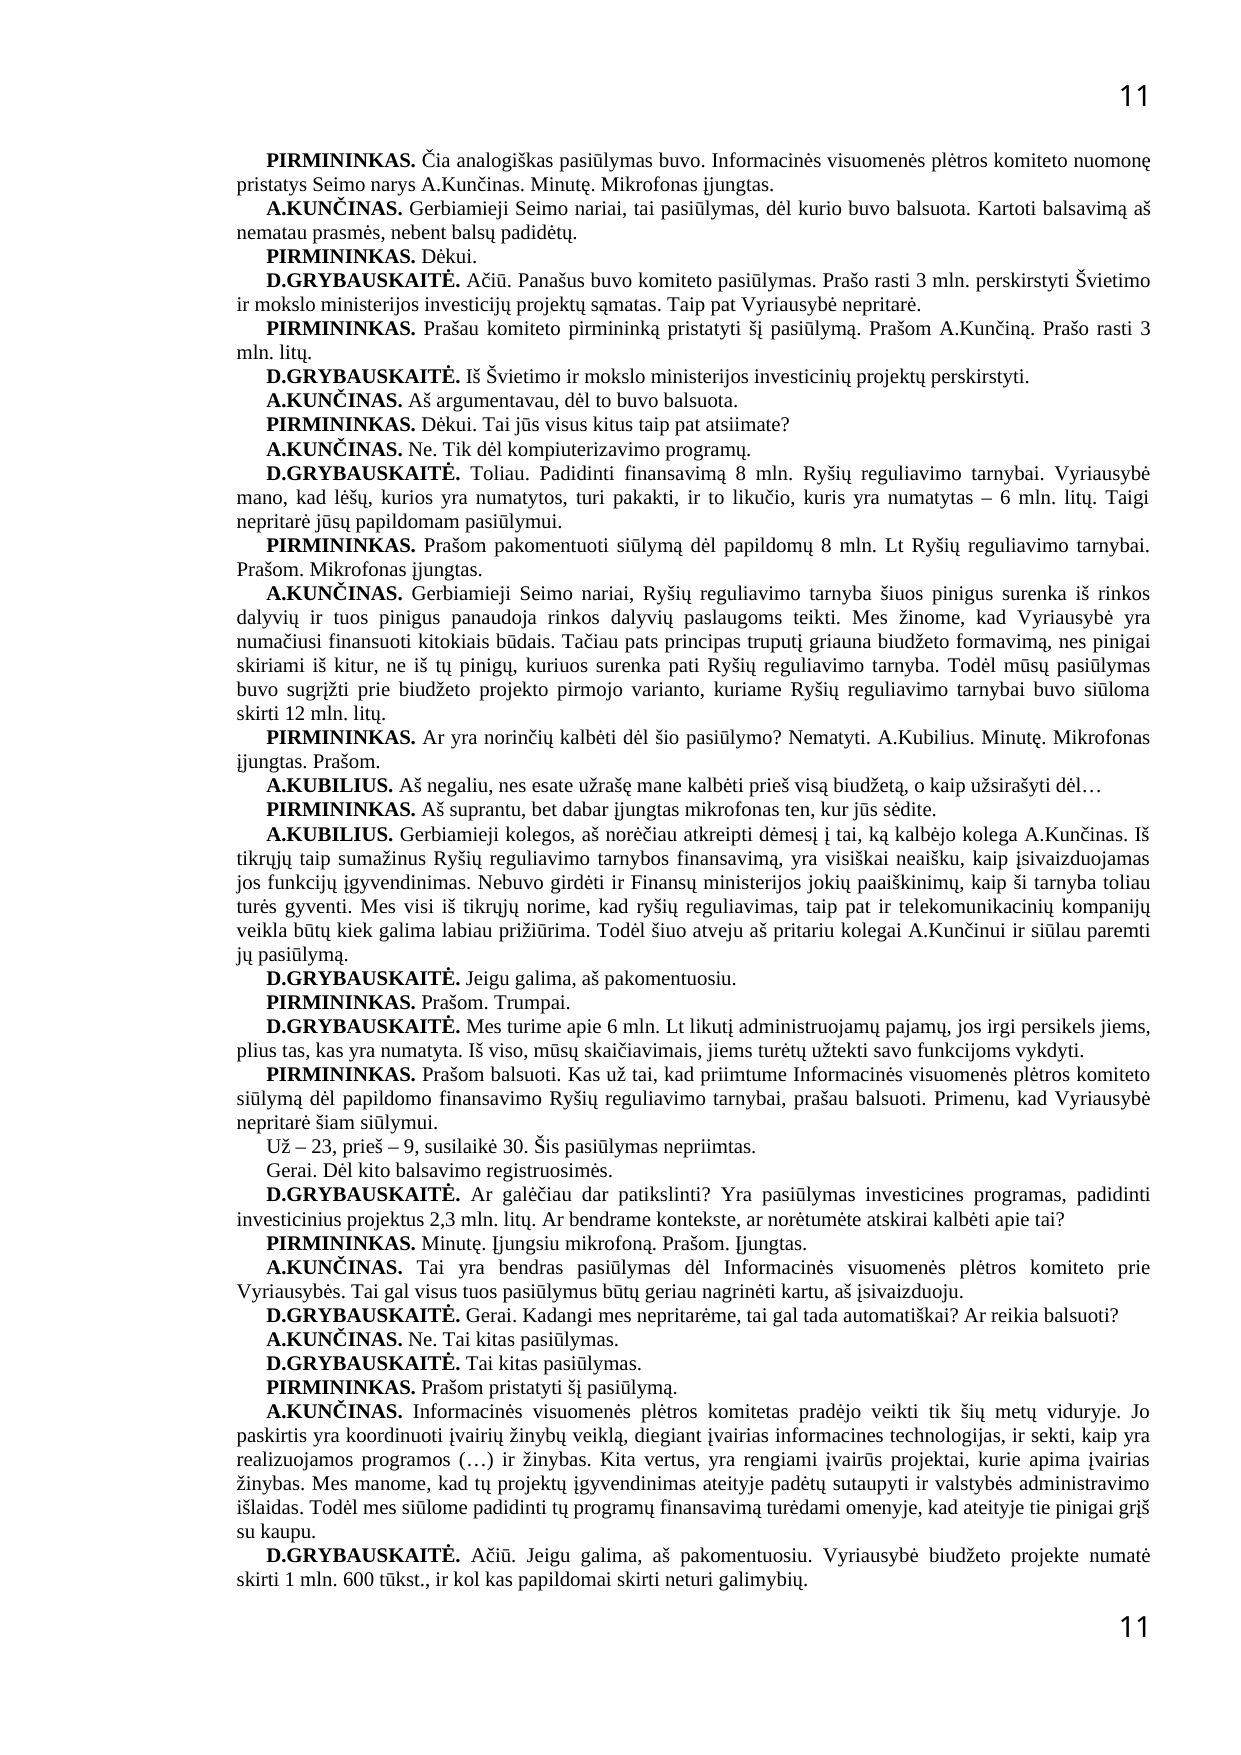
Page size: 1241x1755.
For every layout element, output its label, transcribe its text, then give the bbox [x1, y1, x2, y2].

text D.GRYBAUSKAITĖ. Iš Švietimo ir mokslo ministerijos investicinių projektų perskirstyti. [236, 364, 1152, 388]
text PIRMININKAS. Prašau komiteto pirmininką pristatyti šį pasiūlymą. Prašom A.Kunčiną. Prašo rasti 3 mln. litų. [236, 316, 1152, 364]
text PIRMININKAS. Prašom pristatyti šį pasiūlymą. [236, 1375, 1152, 1399]
text PIRMININKAS. Prašom balsuoti. Kas už tai, kad priimtume Informacinės visuomenės plėtros komiteto siūlymą dėl papildomo finansavimo Ryšių reguliavimo tarnybai, prašau balsuoti. Primenu, kad Vyriausybė nepritarė šiam siūlymui. [236, 1062, 1152, 1134]
text D.GRYBAUSKAITĖ. Tai kitas pasiūlymas. [236, 1351, 1152, 1375]
text A.KUNČINAS. Gerbiamieji Seimo nariai, tai pasiūlymas, dėl kurio buvo balsuota. Kartoti balsavimą aš nematau prasmės, nebent balsų padidėtų. [236, 196, 1152, 244]
text PIRMININKAS. Aš suprantu, bet dabar įjungtas mikrofonas ten, kur jūs sėdite. [236, 797, 1152, 821]
text Gerai. Dėl kito balsavimo registruosimės. [236, 1158, 1152, 1182]
text A.KUBILIUS. Aš negaliu, nes esate užrašę mane kalbėti prieš visą biudžetą, o kaip užsirašyti dėl… [236, 773, 1152, 797]
text D.GRYBAUSKAITĖ. Ar galėčiau dar patikslinti? Yra pasiūlymas investicines programas, padidinti investicinius projektus 2,3 mln. litų. Ar bendrame kontekste, ar norėtumėte atskirai kalbėti apie tai? [236, 1182, 1152, 1231]
text A.KUNČINAS. Tai yra bendras pasiūlymas dėl Informacinės visuomenės plėtros komiteto prie Vyriausybės. Tai gal visus tuos pasiūlymus būtų geriau nagrinėti kartu, aš įsivaizduoju. [236, 1254, 1152, 1303]
text PIRMININKAS. Prašom pakomentuoti siūlymą dėl papildomų 8 mln. Lt Ryšių reguliavimo tarnybai. Prašom. Mikrofonas įjungtas. [236, 533, 1152, 581]
text PIRMININKAS. Čia analogiškas pasiūlymas buvo. Informacinės visuomenės plėtros komiteto nuomonę pristatys Seimo narys A.Kunčinas. Minutę. Mikrofonas įjungtas. [236, 148, 1152, 196]
text D.GRYBAUSKAITĖ. Ačiū. Panašus buvo komiteto pasiūlymas. Prašo rasti 3 mln. perskirstyti Švietimo ir mokslo ministerijos investicijų projektų sąmatas. Taip pat Vyriausybė nepritarė. [236, 268, 1152, 316]
text PIRMININKAS. Dėkui. [236, 244, 1152, 268]
text PIRMININKAS. Dėkui. Tai jūs visus kitus taip pat atsiimate? [236, 412, 1152, 436]
text A.KUNČINAS. Ne. Tai kitas pasiūlymas. [236, 1327, 1152, 1351]
text Už – 23, prieš – 9, susilaikė 30. Šis pasiūlymas nepriimtas. [236, 1134, 1152, 1158]
text D.GRYBAUSKAITĖ. Toliau. Padidinti finansavimą 8 mln. Ryšių reguliavimo tarnybai. Vyriausybė mano, kad lėšų, kurios yra numatytos, turi pakakti, ir to likučio, kuris yra numatytas – 6 mln. litų. Taigi nepritarė jūsų papildomam pasiūlymui. [236, 461, 1152, 533]
text A.KUNČINAS. Informacinės visuomenės plėtros komitetas pradėjo veikti tik šių metų viduryje. Jo paskirtis yra koordinuoti įvairių žinybų veiklą, diegiant įvairias informacines technologijas, ir sekti, kaip yra realizuojamos programos (…) ir žinybas. Kita vertus, yra rengiami įvairūs projektai, kurie apima įvairias žinybas. Mes manome, kad tų projektų įgyvendinimas ateityje padėtų sutaupyti ir valstybės administravimo išlaidas. Todėl mes siūlome padidinti tų programų finansavimą turėdami omenyje, kad ateityje tie pinigai grįš su kaupu. [236, 1399, 1152, 1543]
text D.GRYBAUSKAITĖ. Ačiū. Jeigu galima, aš pakomentuosiu. Vyriausybė biudžeto projekte numatė skirti 1 mln. 600 tūkst., ir kol kas papildomai skirti neturi galimybių. [236, 1543, 1152, 1591]
text D.GRYBAUSKAITĖ. Jeigu galima, aš pakomentuosiu. [236, 966, 1152, 990]
text D.GRYBAUSKAITĖ. Mes turime apie 6 mln. Lt likutį administruojamų pajamų, jos irgi persikels jiems, plius tas, kas yra numatyta. Iš viso, mūsų skaičiavimais, jiems turėtų užtekti savo funkcijoms vykdyti. [236, 1014, 1152, 1062]
text PIRMININKAS. Ar yra norinčių kalbėti dėl šio pasiūlymo? Nematyti. A.Kubilius. Minutę. Mikrofonas įjungtas. Prašom. [236, 725, 1152, 773]
text A.KUNČINAS. Aš argumentavau, dėl to buvo balsuota. [236, 388, 1152, 412]
text D.GRYBAUSKAITĖ. Gerai. Kadangi mes nepritarėme, tai gal tada automatiškai? Ar reikia balsuoti? [236, 1303, 1152, 1327]
text PIRMININKAS. Minutę. Įjungsiu mikrofoną. Prašom. Įjungtas. [236, 1231, 1152, 1254]
text A.KUNČINAS. Ne. Tik dėl kompiuterizavimo programų. [236, 436, 1152, 461]
text A.KUBILIUS. Gerbiamieji kolegos, aš norėčiau atkreipti dėmesį į tai, ką kalbėjo kolega A.Kunčinas. Iš tikrųjų taip sumažinus Ryšių reguliavimo tarnybos finansavimą, yra visiškai neaišku, kaip įsivaizduojamas jos funkcijų įgyvendinimas. Nebuvo girdėti ir Finansų ministerijos jokių paaiškinimų, kaip ši tarnyba toliau turės gyventi. Mes visi iš tikrųjų norime, kad ryšių reguliavimas, taip pat ir telekomunikacinių kompanijų veikla būtų kiek galima labiau prižiūrima. Todėl šiuo atveju aš pritariu kolegai A.Kunčinui ir siūlau paremti jų pasiūlymą. [236, 821, 1152, 966]
text PIRMININKAS. Prašom. Trumpai. [236, 990, 1152, 1014]
text A.KUNČINAS. Gerbiamieji Seimo nariai, Ryšių reguliavimo tarnyba šiuos pinigus surenka iš rinkos dalyvių ir tuos pinigus panaudoja rinkos dalyvių paslaugoms teikti. Mes žinome, kad Vyriausybė yra numačiusi finansuoti kitokiais būdais. Tačiau pats principas truputį griauna biudžeto formavimą, nes pinigai skiriami iš kitur, ne iš tų pinigų, kuriuos surenka pati Ryšių reguliavimo tarnyba. Todėl mūsų pasiūlymas buvo sugrįžti prie biudžeto projekto pirmojo varianto, kuriame Ryšių reguliavimo tarnybai buvo siūloma skirti 12 mln. litų. [236, 581, 1152, 725]
